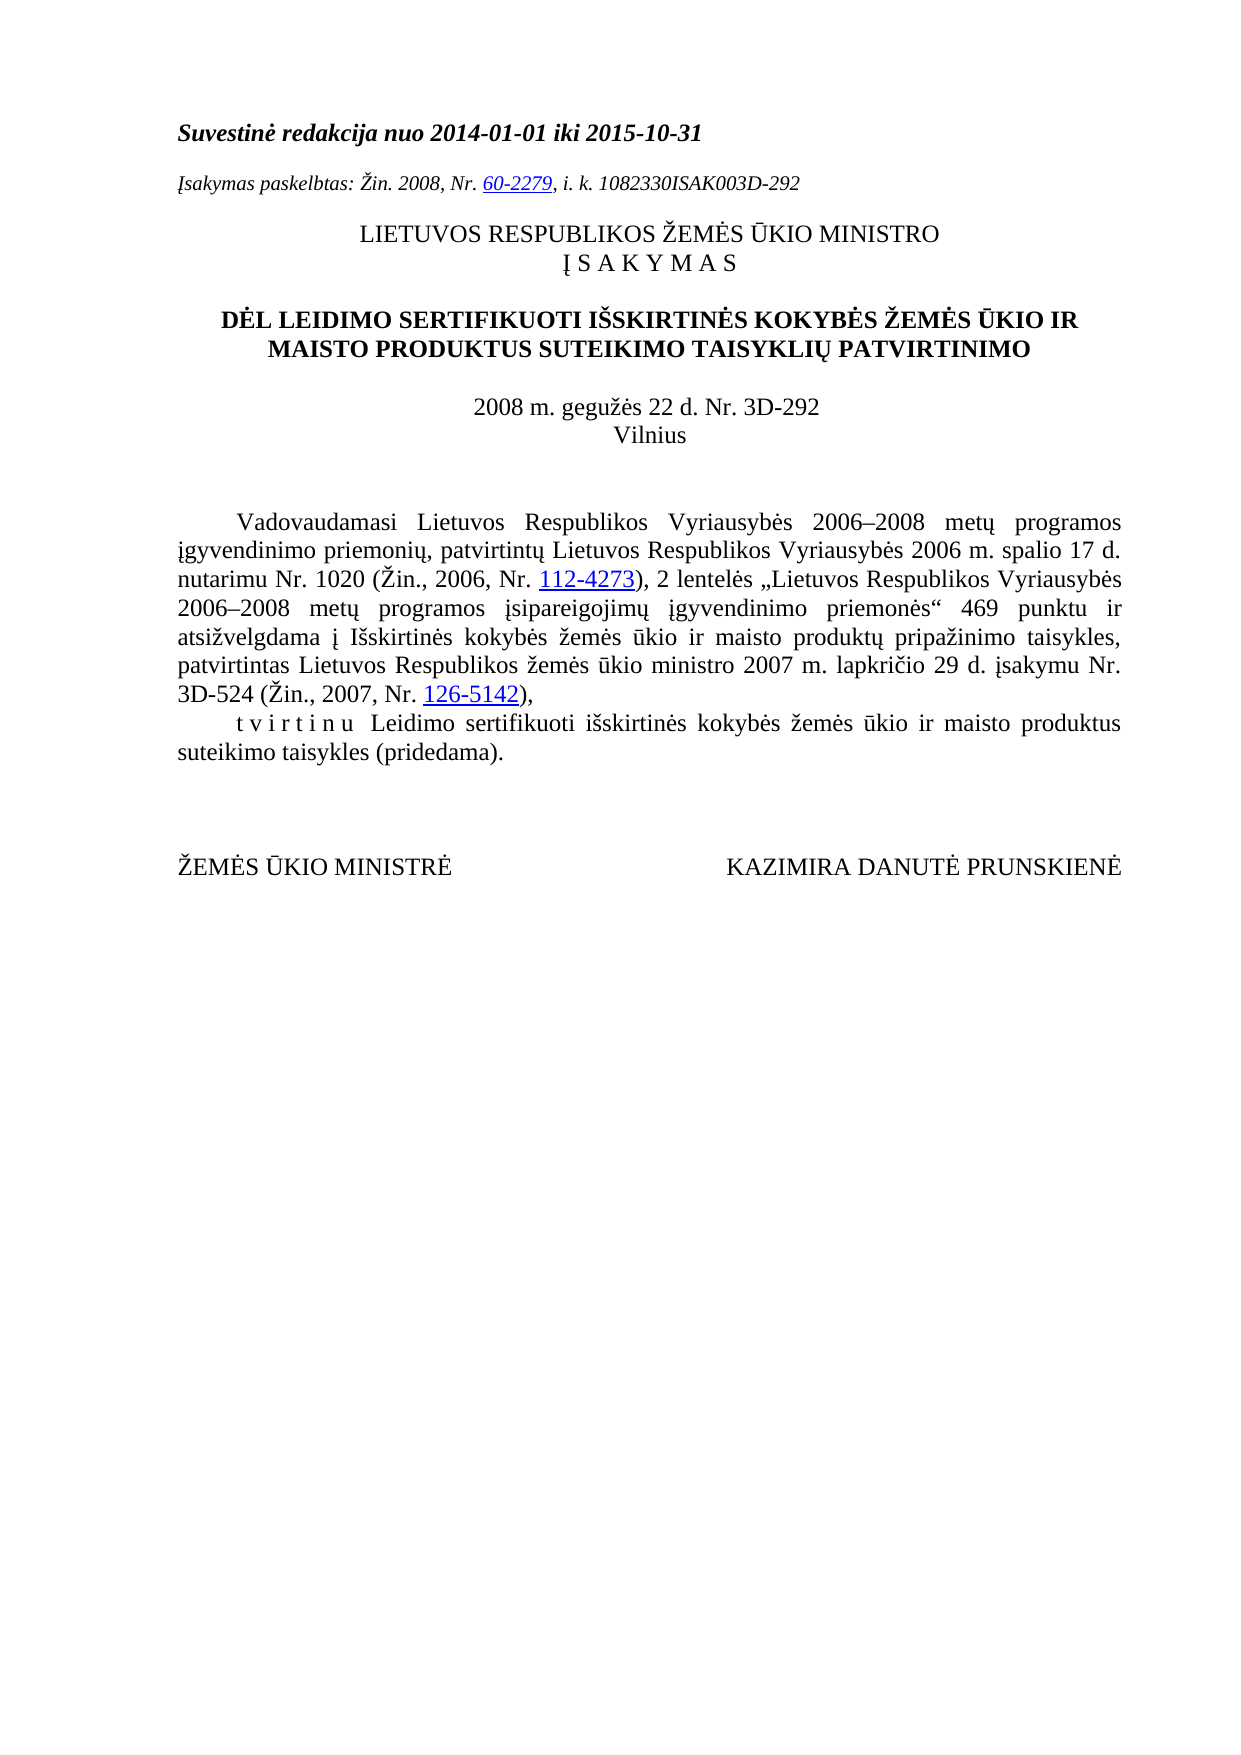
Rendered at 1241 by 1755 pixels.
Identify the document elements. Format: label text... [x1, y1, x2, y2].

text Suvestinė redakcija nuo 2014-01-01 iki 2015-10-31 [177, 118, 1122, 147]
text Vadovaudamasi Lietuvos Respublikos Vyriausybės 2006–2008 metų programos įgyvendinimo priemonių, patvirtintų Lietuvos Respublikos Vyriausybės 2006 m. spalio 17 d. nutarimu Nr. 1020 (Žin., 2006, Nr. 112-4273), 2 lentelės „Lietuvos Respublikos Vyriausybės 2006–2008 metų programos įsipareigojimų įgyvendinimo priemonės“ 469 punktu ir atsižvelgdama į Išskirtinės kokybės žemės ūkio ir maisto produktų pripažinimo taisykles, patvirtintas Lietuvos Respublikos žemės ūkio ministro 2007 m. lapkričio 29 d. įsakymu Nr. 3D-524 (Žin., 2007, Nr. 126-5142), [177, 507, 1122, 708]
text LIETUVOS RESPUBLIKOS ŽEMĖS ŪKIO MINISTRO [177, 219, 1122, 248]
text Įsakymas paskelbtas: Žin. 2008, Nr. 60-2279, i. k. 1082330ISAK003D-292 [177, 171, 1122, 195]
text 2008 m. gegužės 22 d. Nr. 3D-292 [177, 392, 1122, 420]
text ĮSAKYMAS [177, 248, 1122, 277]
text tvirtinu Leidimo sertifikuoti išskirtinės kokybės žemės ūkio ir maisto produktus suteikimo taisykles (pridedama). [177, 708, 1122, 765]
text Vilnius [177, 420, 1122, 449]
text DĖL LEIDIMO SERTIFIKUOTI IŠSKIRTINĖS KOKYBĖS ŽEMĖS ŪKIO IR MAISTO PRODUKTUS SUTEIKIMO TAISYKLIŲ PATVIRTINIMO [177, 305, 1122, 363]
text ŽEMĖS ŪKIO MINISTRĖ KAZIMIRA DANUTĖ PRUNSKIENĖ [177, 852, 1122, 880]
